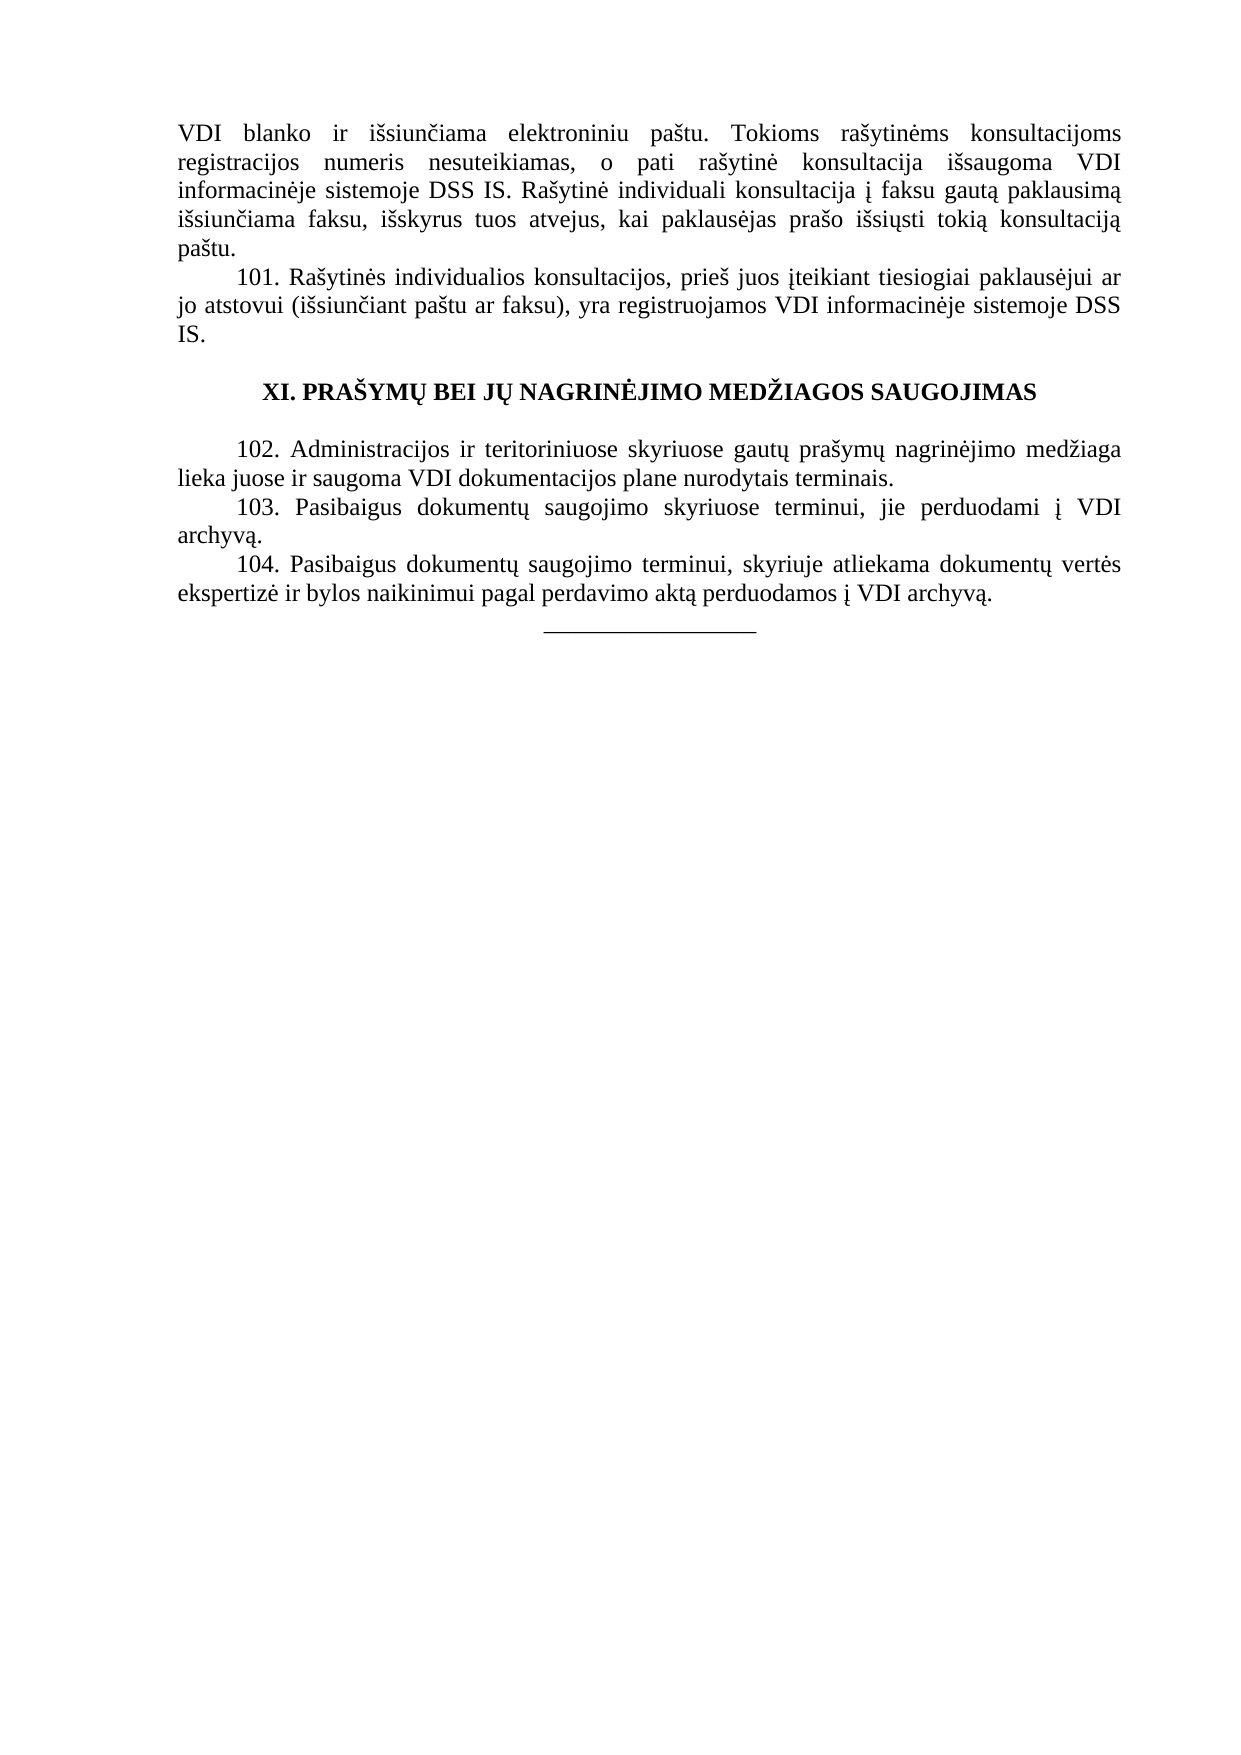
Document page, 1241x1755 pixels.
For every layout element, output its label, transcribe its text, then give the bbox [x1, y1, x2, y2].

text XI. PRAŠYMŲ BEI JŲ NAGRINĖJIMO MEDŽIAGOS SAUGOJIMAS [177, 377, 1122, 406]
text 104. Pasibaigus dokumentų saugojimo terminui, skyriuje atliekama dokumentų vertės ekspertizė ir bylos naikinimui pagal perdavimo aktą perduodamos į VDI archyvą. [177, 549, 1122, 607]
text 101. Rašytinės individualios konsultacijos, prieš juos įteikiant tiesiogiai paklausėjui ar jo atstovui (išsiunčiant paštu ar faksu), yra registruojamos VDI informacinėje sistemoje DSS IS. [177, 262, 1122, 348]
text VDI blanko ir išsiunčiama elektroniniu paštu. Tokioms rašytinėms konsultacijoms registracijos numeris nesuteikiamas, o pati rašytinė konsultacija išsaugoma VDI informacinėje sistemoje DSS IS. Rašytinė individuali konsultacija į faksu gautą paklausimą išsiunčiama faksu, išskyrus tuos atvejus, kai paklausėjas prašo išsiųsti tokią konsultaciją paštu. [177, 118, 1122, 262]
text 103. Pasibaigus dokumentų saugojimo skyriuose terminui, jie perduodami į VDI archyvą. [177, 492, 1122, 549]
text 102. Administracijos ir teritoriniuose skyriuose gautų prašymų nagrinėjimo medžiaga lieka juose ir saugoma VDI dokumentacijos plane nurodytais terminais. [177, 434, 1122, 492]
text _________________ [177, 607, 1122, 636]
